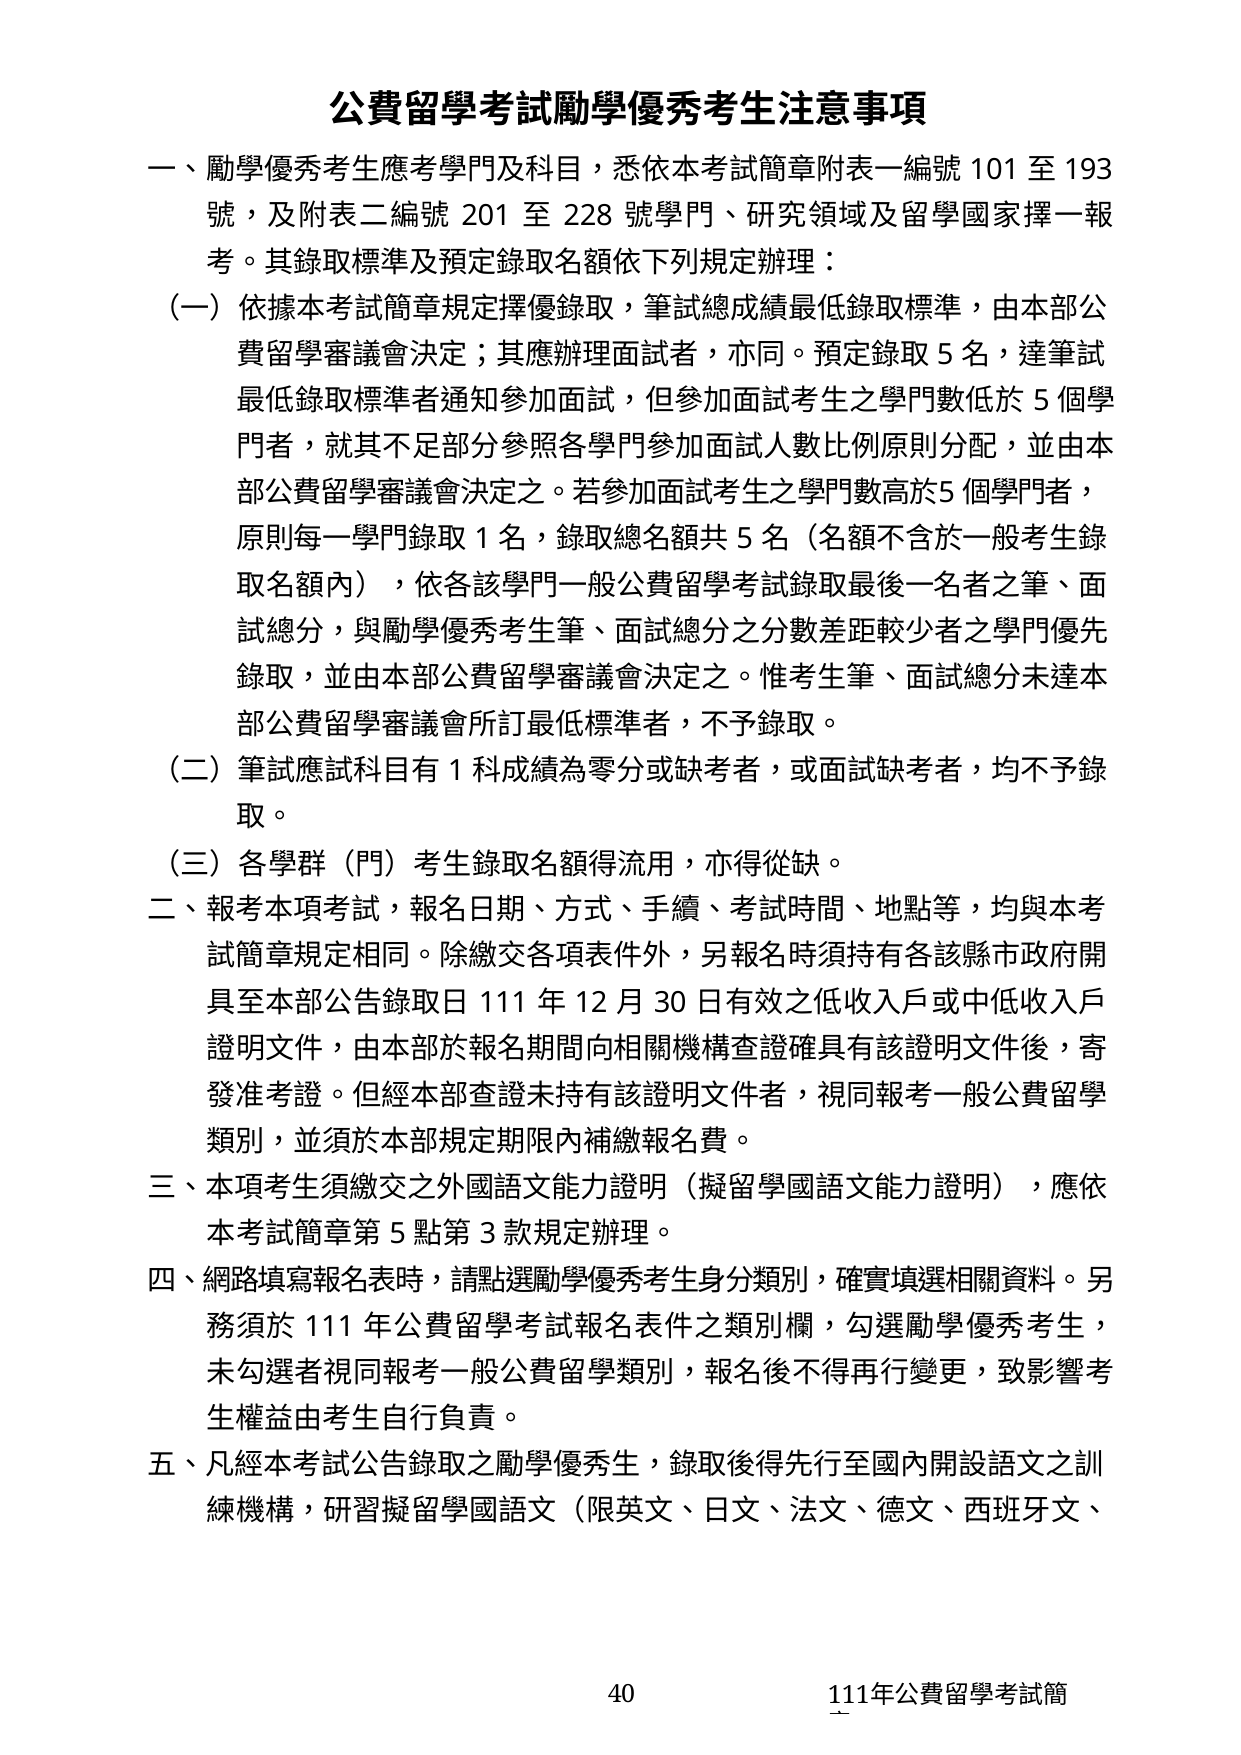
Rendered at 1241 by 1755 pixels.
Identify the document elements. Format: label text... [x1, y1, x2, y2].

text 四、網路填寫報名表時，請點選勵學優秀考生身分類別，確實填選相關資料。另務須於 111 年公費留學考試報名表件之類別欄，勾選勵學優秀考生，未勾選者視同報考一般公費留學類別，報名後不得再行變更，致影響考生權益由考生自行負責。 [147, 1259, 1116, 1437]
text （三）各學群（門）考生錄取名額得流用，亦得從缺。 [151, 842, 1197, 883]
text 一、勵學優秀考生應考學門及科目，悉依本考試簡章附表一編號 101 至 193 [148, 148, 1197, 188]
text 最低錄取標準者通知參加面試，但參加面試考生之學門數低於 5 個學門者，就其不足部分參照各學門參加面試人數比例原則分配，並由本部公費留學審議會決定之。若參加面試考生之學門數高於5 個學門者， [236, 379, 1116, 511]
text 三、本項考生須繳交之外國語文能力證明（擬留學國語文能力證明），應依本考試簡章第 5 點第 3 款規定辦理。 [147, 1166, 1108, 1252]
text （二）筆試應試科目有 1 科成績為零分或缺考者，或面試缺考者，均不予錄取。 [151, 749, 1108, 835]
text 五、凡經本考試公告錄取之勵學優秀生，錄取後得先行至國內開設語文之訓練機構，研習擬留學國語文（限英文、日文、法文、德文、西班牙文、 [147, 1443, 1116, 1529]
text 號，及附表二編號 201 至 228 號學門、研究領域及留學國家擇一報考。其錄取標準及預定錄取名額依下列規定辦理： [207, 194, 1116, 281]
text （一）依據本考試簡章規定擇優錄取，筆試總成績最低錄取標準，由本部公費留學審議會決定；其應辦理面試者，亦同。預定錄取 5 名，達筆試 [151, 287, 1109, 373]
subtitle 公費留學考試勵學優秀考生注意事項 [74, 73, 1182, 134]
text 二、報考本項考試，報名日期、方式、手續、考試時間、地點等，均與本考試簡章規定相同。除繳交各項表件外，另報名時須持有各該縣市政府開具至本部公告錄取日 111 年 12 月 30 日有效之低收入戶或中低收入戶證明文件，由本部於報名期間向相關機構查證確具有該證明文件後，寄發准考證。但經本部查證未持有該證明文件者，視同報考一般公費留學類別，並須於本部規定期限內補繳報名費。 [148, 888, 1108, 1160]
text 原則每一學門錄取 1 名，錄取總名額共 5 名（名額不含於一般考生錄取名額內），依各該學門一般公費留學考試錄取最後一名者之筆、面試總分，與勵學優秀考生筆、面試總分之分數差距較少者之學門優先錄取，並由本部公費留學審議會決定之。惟考生筆、面試總分未達本部公費留學審議會所訂最低標準者，不予錄取。 [236, 518, 1109, 743]
